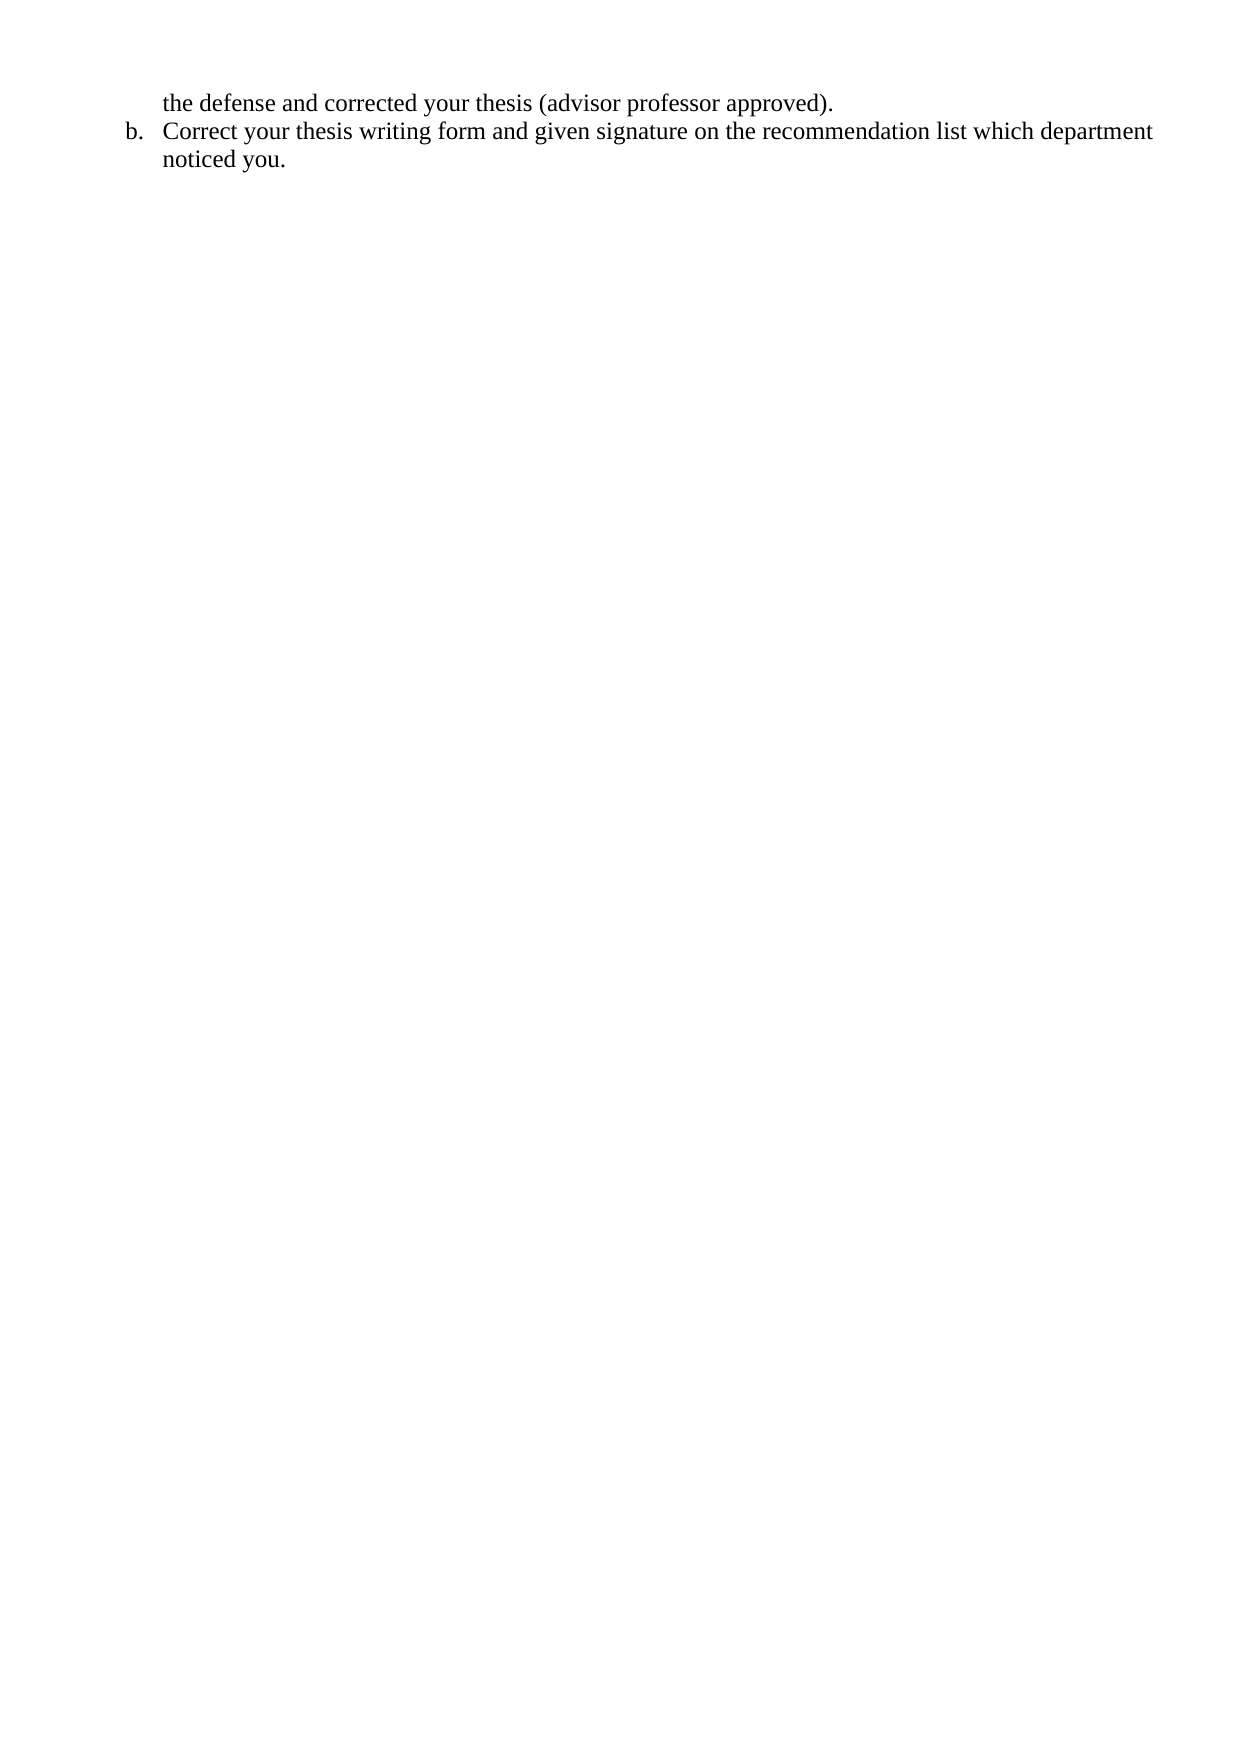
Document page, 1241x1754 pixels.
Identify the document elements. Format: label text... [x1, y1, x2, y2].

list Correct your thesis writing form and given signature on the recommendation list which department noticed you. [125, 117, 1165, 173]
list the defense and corrected your thesis (advisor professor approved). [125, 89, 1165, 117]
